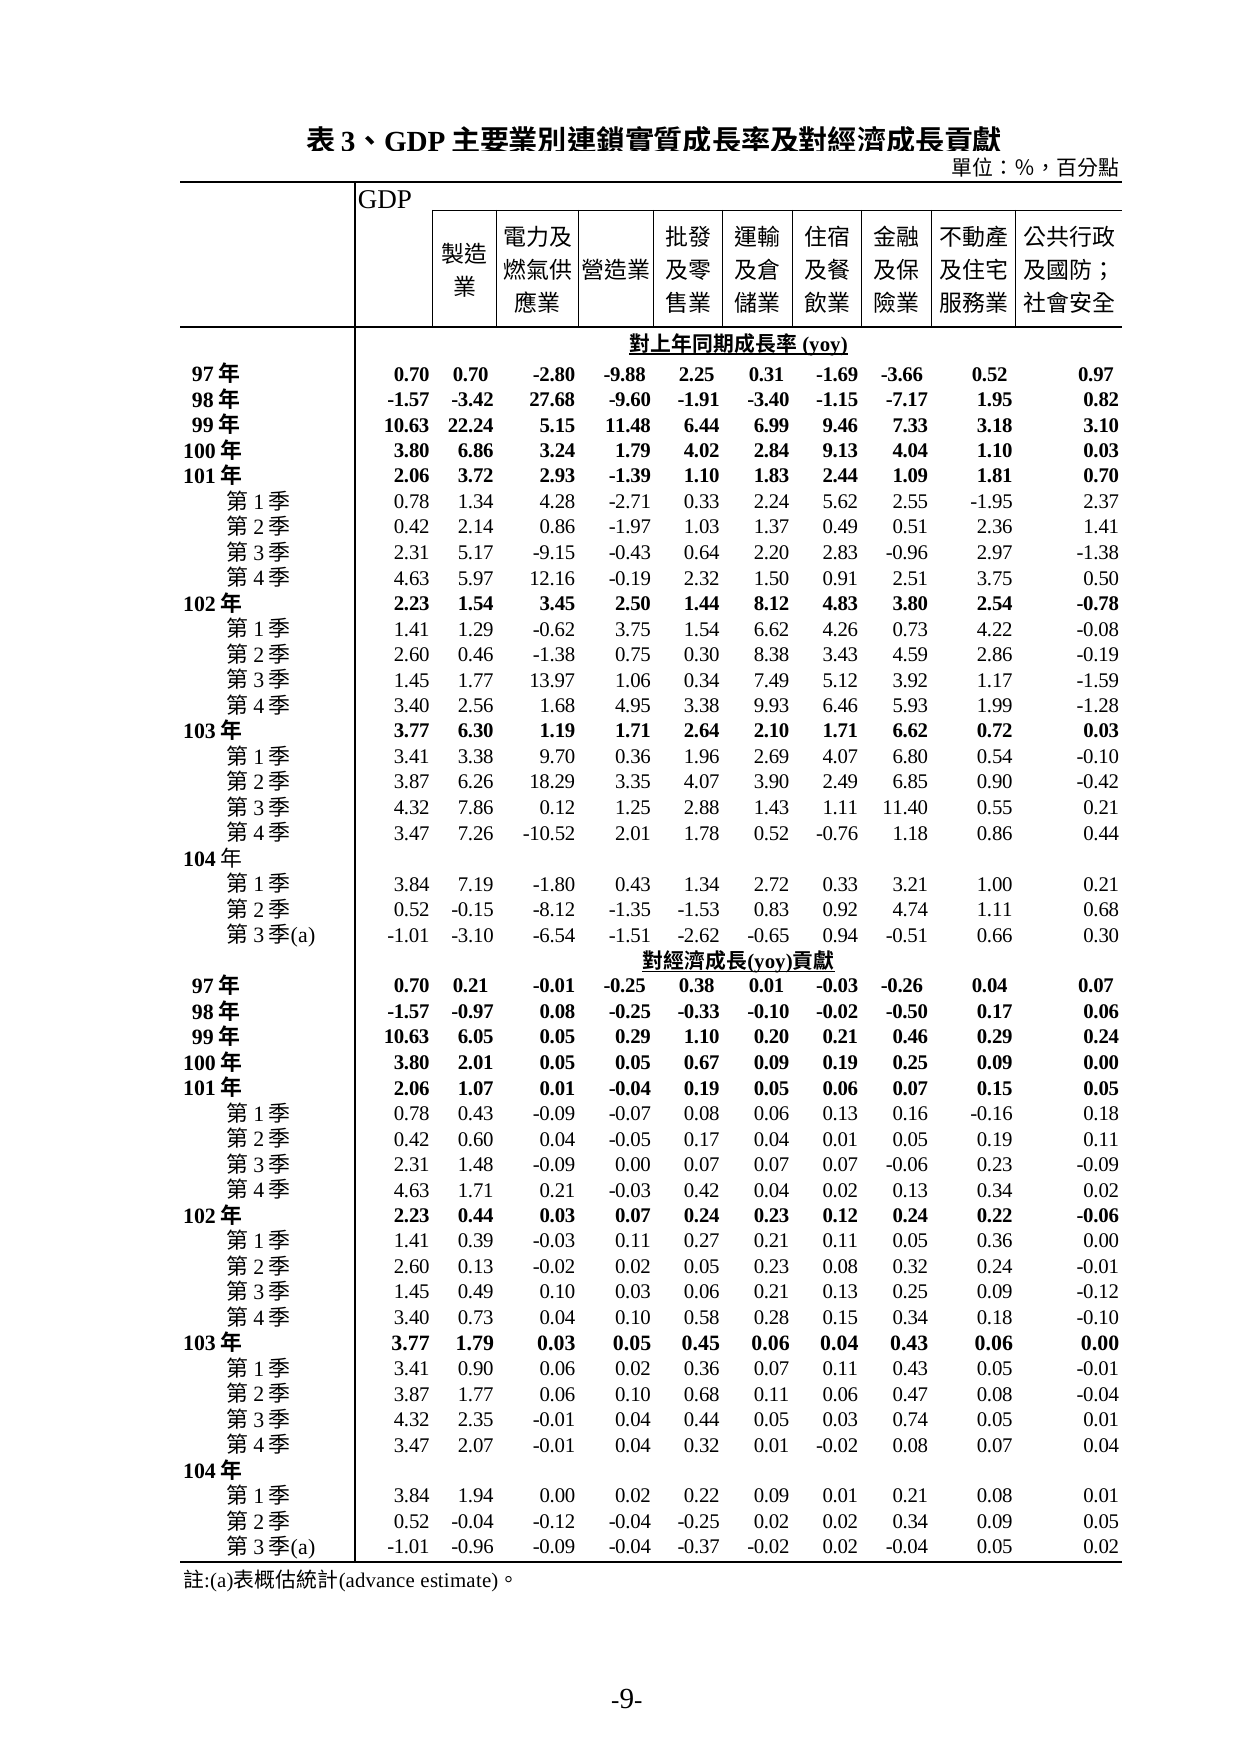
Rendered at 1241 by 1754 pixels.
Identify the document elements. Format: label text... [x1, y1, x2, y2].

table_cell 2.49 [793, 770, 861, 796]
table_cell 2.60 [356, 1255, 433, 1280]
table_cell 6.44 [654, 413, 723, 438]
table_cell -2.62 [654, 923, 723, 948]
table_cell 0.05 [497, 1051, 578, 1076]
table_cell 0.24 [861, 1204, 931, 1229]
table_cell 0.30 [1016, 923, 1122, 948]
table_cell 0.05 [861, 1229, 931, 1254]
table_cell 3.40 [356, 1306, 433, 1331]
table_cell 4.59 [861, 643, 931, 668]
table_cell GDP [356, 183, 433, 326]
table_cell [180, 210, 354, 326]
table_cell 1.25 [578, 796, 654, 821]
table_cell -1.15 [793, 388, 861, 413]
table_cell 5.12 [793, 668, 861, 693]
table_cell 第1季 [180, 1356, 354, 1382]
table_header 表3、GDP主要業別連鎖實質成長率及對經濟成長貢獻 [180, 118, 1122, 151]
table_cell -0.10 [723, 1000, 792, 1025]
table_cell -0.04 [578, 1076, 654, 1101]
table_cell 2.64 [654, 719, 723, 744]
table_cell 第2季 [180, 770, 354, 796]
table_cell 0.04 [793, 1331, 861, 1356]
table_cell 4.28 [497, 490, 578, 515]
table_cell 2.35 [433, 1408, 497, 1433]
table_cell 0.05 [723, 1076, 792, 1101]
table_cell 0.25 [861, 1280, 931, 1306]
table_cell 2.23 [356, 591, 433, 617]
table_cell 13.97 [497, 668, 578, 693]
table_cell 0.42 [654, 1178, 723, 1203]
table_cell -0.65 [723, 923, 792, 948]
table_cell -3.40 [723, 388, 792, 413]
table_cell 11.48 [578, 413, 654, 438]
table_cell [723, 1459, 792, 1484]
table_cell 3.92 [861, 668, 931, 693]
table_cell 0.13 [793, 1280, 861, 1306]
table_cell 1.54 [433, 591, 497, 617]
table_cell 0.43 [861, 1331, 931, 1356]
table_cell 金融 及保 險業 [862, 211, 931, 326]
table_cell -0.25 [654, 1510, 723, 1535]
table_cell 對經濟成長(yoy)貢獻 [356, 949, 1122, 974]
table_cell 0.22 [931, 1204, 1016, 1229]
table_cell 3.77 [356, 719, 433, 744]
table_cell 0.08 [497, 1000, 578, 1025]
table_cell 6.86 [433, 439, 497, 464]
table_cell 18.29 [497, 770, 578, 796]
table_cell 0.05 [931, 1408, 1016, 1433]
table_cell 6.26 [433, 770, 497, 796]
table_cell 0.72 [931, 719, 1016, 744]
table_cell 0.27 [654, 1229, 723, 1254]
table_cell 營造業 [579, 211, 653, 326]
table_cell -0.04 [433, 1510, 497, 1535]
table_cell 3.90 [723, 770, 792, 796]
table_cell 0.00 [1016, 1229, 1122, 1254]
table_cell 0.15 [931, 1076, 1016, 1101]
table_cell 0.32 [861, 1255, 931, 1280]
table_cell -1.35 [578, 898, 654, 923]
table_cell 0.08 [861, 1433, 931, 1458]
table_cell 0.04 [723, 1178, 792, 1203]
table_cell -0.96 [433, 1535, 497, 1561]
table_cell 1.00 [931, 872, 1016, 897]
table_cell 0.07 [654, 1153, 723, 1178]
table_cell 0.05 [654, 1255, 723, 1280]
table_cell 0.83 [723, 898, 792, 923]
table_cell 0.10 [578, 1306, 654, 1331]
table_cell 2.60 [356, 643, 433, 668]
table_cell -9.60 [578, 388, 654, 413]
table_cell 2.50 [578, 591, 654, 617]
table_cell 8.12 [723, 591, 792, 617]
table_cell 1.96 [654, 745, 723, 770]
table_cell 0.70 [356, 974, 433, 999]
table_cell -0.09 [497, 1535, 578, 1561]
table_cell -9.88 [578, 362, 654, 387]
table_cell -0.09 [1016, 1153, 1122, 1178]
table_cell 1.71 [433, 1178, 497, 1203]
table_cell 3.38 [433, 745, 497, 770]
table_cell 2.25 [654, 362, 723, 387]
table_cell 0.52 [931, 362, 1016, 387]
table_cell 2.55 [861, 490, 931, 515]
table_cell 0.86 [931, 821, 1016, 846]
table_cell 0.32 [654, 1433, 723, 1458]
table_cell 0.21 [497, 1178, 578, 1203]
table_cell 0.02 [578, 1356, 654, 1382]
table_cell 0.43 [433, 1101, 497, 1127]
table_cell 1.95 [931, 388, 1016, 413]
table_cell 0.49 [793, 515, 861, 541]
table_cell 0.21 [1016, 796, 1122, 821]
table_cell 0.04 [578, 1433, 654, 1458]
table_cell 3.21 [861, 872, 931, 897]
table_cell 0.21 [861, 1484, 931, 1509]
table_cell -0.51 [861, 923, 931, 948]
table_cell 0.34 [931, 1178, 1016, 1203]
table_cell 9.46 [793, 413, 861, 438]
table_cell 住宿 及餐 飲業 [793, 211, 861, 326]
table_cell -0.62 [497, 617, 578, 642]
table_cell 0.01 [793, 1484, 861, 1509]
table_cell -0.26 [861, 974, 931, 999]
table_cell 5.97 [433, 566, 497, 591]
table_cell 第3季 [180, 1153, 354, 1178]
table_cell 0.17 [654, 1127, 723, 1152]
table_cell 第1季 [180, 872, 354, 897]
table_cell 0.06 [793, 1076, 861, 1101]
table_cell 0.78 [356, 490, 433, 515]
table_cell 電力及燃氣供應業 [497, 211, 578, 326]
table_cell 第1季 [180, 1229, 354, 1254]
table_cell -1.69 [793, 362, 861, 387]
table_cell 第3季 [180, 1280, 354, 1306]
table_cell 0.28 [723, 1306, 792, 1331]
table_cell 3.77 [356, 1331, 433, 1356]
table_cell -0.04 [578, 1535, 654, 1561]
table_cell 0.54 [931, 745, 1016, 770]
table_cell 0.08 [931, 1382, 1016, 1407]
table_cell 98年 [180, 1000, 354, 1025]
table_cell 0.01 [723, 1433, 792, 1458]
table_cell -0.09 [497, 1101, 578, 1127]
table_cell 2.56 [433, 694, 497, 719]
table_cell 103年 [180, 1331, 354, 1356]
table_cell 0.10 [497, 1280, 578, 1306]
table_cell -1.39 [578, 464, 654, 489]
table_cell 1.71 [793, 719, 861, 744]
table_cell 1.07 [433, 1076, 497, 1101]
table_cell -0.03 [793, 974, 861, 999]
table_cell 0.19 [793, 1051, 861, 1076]
table_cell 0.91 [793, 566, 861, 591]
table_cell 0.03 [1016, 719, 1122, 744]
table_cell -7.17 [861, 388, 931, 413]
table_cell 0.07 [793, 1153, 861, 1178]
table_cell 9.70 [497, 745, 578, 770]
table_cell 2.32 [654, 566, 723, 591]
table_cell -1.01 [356, 923, 433, 948]
table_cell 對上年同期成長率 (yoy) [356, 328, 1122, 362]
table_cell 0.52 [723, 821, 792, 846]
table_cell 0.47 [861, 1382, 931, 1407]
table_cell -0.37 [654, 1535, 723, 1561]
table_cell -1.95 [931, 490, 1016, 515]
table_cell 1.09 [861, 464, 931, 489]
table_cell -0.97 [433, 1000, 497, 1025]
table_cell 1.77 [433, 1382, 497, 1407]
table_cell 0.36 [578, 745, 654, 770]
table_cell 4.32 [356, 796, 433, 821]
table_cell 0.82 [1016, 388, 1122, 413]
table_cell 1.03 [654, 515, 723, 541]
table_cell 1.45 [356, 668, 433, 693]
table_cell 0.78 [356, 1101, 433, 1127]
table_cell -0.43 [578, 541, 654, 566]
table_cell 2.88 [654, 796, 723, 821]
table_cell 1.71 [578, 719, 654, 744]
table_cell 1.79 [578, 439, 654, 464]
table_cell 0.06 [931, 1331, 1016, 1356]
table_cell 0.11 [793, 1229, 861, 1254]
table_cell 0.06 [497, 1356, 578, 1382]
table_cell -6.54 [497, 923, 578, 948]
table_cell 2.93 [497, 464, 578, 489]
table_cell -1.80 [497, 872, 578, 897]
table_cell 0.09 [723, 1051, 792, 1076]
table_cell 3.24 [497, 439, 578, 464]
table_cell 0.06 [793, 1382, 861, 1407]
table_cell 0.44 [1016, 821, 1122, 846]
table_cell 第2季 [180, 1382, 354, 1407]
table_cell -0.06 [1016, 1204, 1122, 1229]
table_cell 0.68 [654, 1382, 723, 1407]
table_cell 運輸 及倉 儲業 [723, 211, 792, 326]
table_cell 第3季 [180, 541, 354, 566]
table_cell 0.12 [497, 796, 578, 821]
table_cell 2.97 [931, 541, 1016, 566]
table_cell [578, 1459, 654, 1484]
table_cell 3.40 [356, 694, 433, 719]
table_cell 0.39 [433, 1229, 497, 1254]
table_cell 0.05 [931, 1356, 1016, 1382]
table_cell 7.33 [861, 413, 931, 438]
table_cell 1.68 [497, 694, 578, 719]
table_cell -3.66 [861, 362, 931, 387]
table_cell -3.10 [433, 923, 497, 948]
table_cell 第1季 [180, 617, 354, 642]
table_cell 0.07 [861, 1076, 931, 1101]
table_cell 0.17 [931, 1000, 1016, 1025]
table_cell -1.28 [1016, 694, 1122, 719]
table_cell -0.50 [861, 1000, 931, 1025]
table_cell -0.12 [497, 1510, 578, 1535]
table_cell 4.63 [356, 566, 433, 591]
table_cell [497, 846, 578, 872]
table_cell 批發 及零 售業 [654, 211, 722, 326]
table_cell 0.05 [1016, 1076, 1122, 1101]
table_cell 0.60 [433, 1127, 497, 1152]
table_cell 1.10 [654, 464, 723, 489]
table_cell [433, 183, 1122, 210]
table_cell -1.59 [1016, 668, 1122, 693]
table_cell 0.94 [793, 923, 861, 948]
table_cell 製造業 [433, 211, 496, 326]
table_cell [931, 1459, 1016, 1484]
table_cell 0.92 [793, 898, 861, 923]
table_cell 0.36 [931, 1229, 1016, 1254]
table_cell 4.07 [654, 770, 723, 796]
table_cell 0.02 [578, 1484, 654, 1509]
table_cell -0.12 [1016, 1280, 1122, 1306]
table_cell -0.01 [497, 974, 578, 999]
table_cell 0.00 [1016, 1331, 1122, 1356]
table_cell 3.41 [356, 745, 433, 770]
table_cell 第3季 [180, 796, 354, 821]
table_cell 6.46 [793, 694, 861, 719]
table_cell 第3季(a) [180, 1535, 354, 1561]
table_cell 0.42 [356, 515, 433, 541]
table_cell 0.04 [1016, 1433, 1122, 1458]
table_cell 0.49 [433, 1280, 497, 1306]
table_cell [793, 846, 861, 872]
table_cell -0.19 [1016, 643, 1122, 668]
table_cell 1.94 [433, 1484, 497, 1509]
table_cell -0.19 [578, 566, 654, 591]
table_cell 97年 [180, 362, 354, 387]
table_cell 1.50 [723, 566, 792, 591]
table_cell 0.03 [497, 1331, 578, 1356]
table_cell [654, 846, 723, 872]
table_cell [723, 846, 792, 872]
table_cell [497, 1459, 578, 1484]
table_cell 3.80 [356, 439, 433, 464]
table_cell 0.11 [723, 1382, 792, 1407]
table_cell 2.20 [723, 541, 792, 566]
table_cell -1.53 [654, 898, 723, 923]
table_cell 0.21 [1016, 872, 1122, 897]
table_cell 0.23 [931, 1153, 1016, 1178]
table_cell 0.01 [1016, 1408, 1122, 1433]
table_cell 3.43 [793, 643, 861, 668]
table_cell 0.13 [861, 1178, 931, 1203]
table_cell 0.02 [723, 1510, 792, 1535]
table_cell 1.78 [654, 821, 723, 846]
table_cell 1.19 [497, 719, 578, 744]
table_cell 27.68 [497, 388, 578, 413]
table_cell 2.69 [723, 745, 792, 770]
table_cell 3.87 [356, 1382, 433, 1407]
table_cell 0.08 [654, 1101, 723, 1127]
table_cell 第2季 [180, 1255, 354, 1280]
table_cell 0.00 [578, 1153, 654, 1178]
table_cell 0.03 [578, 1280, 654, 1306]
table_cell 1.06 [578, 668, 654, 693]
table_cell 0.12 [793, 1204, 861, 1229]
table_cell 0.15 [793, 1306, 861, 1331]
table_cell 0.05 [578, 1331, 654, 1356]
table_cell 1.48 [433, 1153, 497, 1178]
table_cell 第3季 [180, 1408, 354, 1433]
table_cell 0.25 [861, 1051, 931, 1076]
table_cell 0.09 [931, 1280, 1016, 1306]
table_cell 0.74 [861, 1408, 931, 1433]
table_cell 第3季(a) [180, 923, 354, 948]
table_cell 8.38 [723, 643, 792, 668]
table_cell 0.04 [578, 1408, 654, 1433]
table_cell 1.10 [931, 439, 1016, 464]
table_cell 0.18 [931, 1306, 1016, 1331]
table_cell 1.79 [433, 1331, 497, 1356]
table_cell 10.63 [356, 1025, 433, 1051]
table_cell 9.13 [793, 439, 861, 464]
table_cell 0.24 [931, 1255, 1016, 1280]
table_cell 0.05 [497, 1025, 578, 1051]
table_cell 0.03 [497, 1204, 578, 1229]
table_cell 第4季 [180, 694, 354, 719]
table_cell 0.07 [723, 1153, 792, 1178]
table_cell 4.74 [861, 898, 931, 923]
table_cell 1.44 [654, 591, 723, 617]
table_cell -0.06 [861, 1153, 931, 1178]
table_cell 0.22 [654, 1484, 723, 1509]
table_cell -0.01 [497, 1433, 578, 1458]
table_cell 3.10 [1016, 413, 1122, 438]
table_cell 3.38 [654, 694, 723, 719]
table_cell 1.34 [654, 872, 723, 897]
table_cell 1.18 [861, 821, 931, 846]
table_cell 3.84 [356, 872, 433, 897]
table_cell 0.02 [793, 1535, 861, 1561]
table_cell 1.10 [654, 1025, 723, 1051]
table_cell 0.02 [793, 1178, 861, 1203]
table_cell 4.02 [654, 439, 723, 464]
table_cell 101年 [180, 1076, 354, 1101]
table_cell 0.90 [433, 1356, 497, 1382]
table_cell 0.90 [931, 770, 1016, 796]
table_cell 1.29 [433, 617, 497, 642]
table_cell -0.04 [578, 1510, 654, 1535]
table_cell -0.02 [793, 1000, 861, 1025]
table_cell 2.10 [723, 719, 792, 744]
table_cell 12.16 [497, 566, 578, 591]
table_cell 2.51 [861, 566, 931, 591]
table_cell 2.37 [1016, 490, 1122, 515]
table_cell [433, 1459, 497, 1484]
table_cell 6.80 [861, 745, 931, 770]
table_cell 第4季 [180, 1306, 354, 1331]
table_cell 0.00 [1016, 1051, 1122, 1076]
table_cell -0.03 [497, 1229, 578, 1254]
table_cell 3.87 [356, 770, 433, 796]
table_cell 0.34 [861, 1306, 931, 1331]
table_cell 第3季 [180, 668, 354, 693]
table_cell 0.19 [931, 1127, 1016, 1152]
table_cell 0.43 [578, 872, 654, 897]
table_cell -0.03 [578, 1178, 654, 1203]
table_cell 0.97 [1016, 362, 1122, 387]
table_cell 2.83 [793, 541, 861, 566]
table_cell 1.77 [433, 668, 497, 693]
table_cell 0.70 [433, 362, 497, 387]
table_cell 0.21 [723, 1280, 792, 1306]
table_cell 0.04 [931, 974, 1016, 999]
table_cell 0.38 [654, 974, 723, 999]
table_cell 0.06 [497, 1382, 578, 1407]
table_cell 0.01 [497, 1076, 578, 1101]
table_cell 0.03 [1016, 439, 1122, 464]
table_cell 2.84 [723, 439, 792, 464]
table_cell 7.49 [723, 668, 792, 693]
table_cell 0.64 [654, 541, 723, 566]
table_cell -0.01 [1016, 1255, 1122, 1280]
table_cell 99年 [180, 413, 354, 438]
table_cell 0.45 [654, 1331, 723, 1356]
table_cell 0.04 [497, 1306, 578, 1331]
table_cell 0.05 [578, 1051, 654, 1076]
table_cell 0.55 [931, 796, 1016, 821]
table_cell -10.52 [497, 821, 578, 846]
table_cell 5.15 [497, 413, 578, 438]
table_cell 2.06 [356, 464, 433, 489]
table_cell 0.50 [1016, 566, 1122, 591]
table_cell 0.68 [1016, 898, 1122, 923]
table_cell 6.85 [861, 770, 931, 796]
table_cell 0.06 [723, 1331, 792, 1356]
table_cell -1.38 [1016, 541, 1122, 566]
table_cell 2.31 [356, 1153, 433, 1178]
table_cell 0.51 [861, 515, 931, 541]
table_cell 0.31 [723, 362, 792, 387]
table_cell 0.30 [654, 643, 723, 668]
table_cell -0.07 [578, 1101, 654, 1127]
table_cell 1.11 [931, 898, 1016, 923]
table_cell 第1季 [180, 1484, 354, 1509]
table_cell 5.93 [861, 694, 931, 719]
table_cell 0.11 [578, 1229, 654, 1254]
table_cell 4.07 [793, 745, 861, 770]
table_cell -3.42 [433, 388, 497, 413]
table_cell 2.44 [793, 464, 861, 489]
table_cell 不動產及住宅服務業 [932, 211, 1015, 326]
table_cell [433, 846, 497, 872]
table_cell 1.43 [723, 796, 792, 821]
table_cell 0.29 [931, 1025, 1016, 1051]
table_cell 0.13 [433, 1255, 497, 1280]
table_cell 0.16 [861, 1101, 931, 1127]
table_cell 第1季 [180, 745, 354, 770]
table_cell 0.70 [1016, 464, 1122, 489]
table_cell -0.25 [578, 974, 654, 999]
table_cell 3.84 [356, 1484, 433, 1509]
table_cell 3.80 [356, 1051, 433, 1076]
table_cell 0.13 [793, 1101, 861, 1127]
table_cell 7.86 [433, 796, 497, 821]
table_cell [861, 846, 931, 872]
table_cell 0.23 [723, 1204, 792, 1229]
table_cell 0.29 [578, 1025, 654, 1051]
table_cell 6.05 [433, 1025, 497, 1051]
table_cell 1.41 [356, 617, 433, 642]
table_cell 0.46 [433, 643, 497, 668]
table_cell 0.01 [723, 974, 792, 999]
table_cell 第2季 [180, 515, 354, 541]
table_cell -1.91 [654, 388, 723, 413]
table_cell 0.33 [793, 872, 861, 897]
table_cell 註:(a)表概估統計(advance estimate)。 [180, 1563, 1122, 1593]
table_cell 第4季 [180, 566, 354, 591]
table_cell [1016, 1459, 1122, 1484]
table_cell -0.42 [1016, 770, 1122, 796]
table_cell -8.12 [497, 898, 578, 923]
table_cell 1.34 [433, 490, 497, 515]
table_cell 2.54 [931, 591, 1016, 617]
table_cell -9.15 [497, 541, 578, 566]
table_cell -0.02 [793, 1433, 861, 1458]
table_cell 4.32 [356, 1408, 433, 1433]
table_cell -1.57 [356, 388, 433, 413]
table_cell 97年 [180, 974, 354, 999]
table_cell -0.01 [497, 1408, 578, 1433]
table_cell -0.10 [1016, 1306, 1122, 1331]
table_cell 0.86 [497, 515, 578, 541]
table_cell [793, 1459, 861, 1484]
table_cell 2.06 [356, 1076, 433, 1101]
table_cell 0.02 [578, 1255, 654, 1280]
table_cell -1.57 [356, 1000, 433, 1025]
table_cell 5.62 [793, 490, 861, 515]
table_cell 4.83 [793, 591, 861, 617]
table_cell 102年 [180, 1204, 354, 1229]
table_cell 0.44 [654, 1408, 723, 1433]
table_cell -1.38 [497, 643, 578, 668]
table_cell 0.06 [723, 1101, 792, 1127]
table_cell 0.06 [1016, 1000, 1122, 1025]
table_cell 第2季 [180, 1510, 354, 1535]
table_cell 0.34 [654, 668, 723, 693]
table_cell 3.18 [931, 413, 1016, 438]
table_cell -0.10 [1016, 745, 1122, 770]
table_cell 100年 [180, 439, 354, 464]
table_cell 單位：％，百分點 [180, 151, 1122, 181]
table_cell 1.45 [356, 1280, 433, 1306]
table_cell 5.17 [433, 541, 497, 566]
table_cell 第4季 [180, 821, 354, 846]
table_cell 1.54 [654, 617, 723, 642]
table_cell 0.09 [931, 1510, 1016, 1535]
table_cell 0.73 [861, 617, 931, 642]
table_cell -2.80 [497, 362, 578, 387]
table_cell 2.86 [931, 643, 1016, 668]
table_cell [356, 1459, 433, 1484]
table_cell 0.11 [793, 1356, 861, 1382]
table_cell -0.02 [723, 1535, 792, 1561]
table_cell 0.36 [654, 1356, 723, 1382]
table_cell 0.33 [654, 490, 723, 515]
table_cell 100年 [180, 1051, 354, 1076]
table_cell 0.24 [654, 1204, 723, 1229]
table_cell 0.02 [1016, 1535, 1122, 1561]
table_cell 2.23 [356, 1204, 433, 1229]
table_cell -0.01 [1016, 1356, 1122, 1382]
table_cell 11.40 [861, 796, 931, 821]
table_cell 0.44 [433, 1204, 497, 1229]
table_cell [356, 846, 433, 872]
table_cell 0.21 [723, 1229, 792, 1254]
table_cell 0.75 [578, 643, 654, 668]
table_cell 0.01 [1016, 1484, 1122, 1509]
table_cell 0.06 [654, 1280, 723, 1306]
table_cell 104年 [180, 846, 354, 872]
table_cell 3.47 [356, 821, 433, 846]
table_cell 2.72 [723, 872, 792, 897]
table_cell -0.02 [497, 1255, 578, 1280]
table_cell -2.71 [578, 490, 654, 515]
table_cell 0.21 [433, 974, 497, 999]
table_cell 2.01 [433, 1051, 497, 1076]
table_cell 0.21 [793, 1025, 861, 1051]
table_cell 0.08 [793, 1255, 861, 1280]
table_cell 0.23 [723, 1255, 792, 1280]
table_cell 1.99 [931, 694, 1016, 719]
table_cell 22.24 [433, 413, 497, 438]
table_cell 0.04 [723, 1127, 792, 1152]
table_cell 0.08 [931, 1484, 1016, 1509]
table_cell 0.02 [1016, 1178, 1122, 1203]
table_cell 2.07 [433, 1433, 497, 1458]
table_cell 1.41 [356, 1229, 433, 1254]
table_cell 3.41 [356, 1356, 433, 1382]
table_cell 0.09 [931, 1051, 1016, 1076]
table_cell 6.62 [861, 719, 931, 744]
table_cell 0.19 [654, 1076, 723, 1101]
table_cell 102年 [180, 591, 354, 617]
table_cell 3.75 [578, 617, 654, 642]
table_cell 0.46 [861, 1025, 931, 1051]
table_cell -1.01 [356, 1535, 433, 1561]
table_cell [180, 183, 354, 210]
table_cell 第2季 [180, 1127, 354, 1152]
table_cell 0.18 [1016, 1101, 1122, 1127]
table_cell 4.63 [356, 1178, 433, 1203]
table_cell 0.10 [578, 1382, 654, 1407]
table_cell -0.15 [433, 898, 497, 923]
table_cell 0.07 [723, 1356, 792, 1382]
table_cell 0.52 [356, 898, 433, 923]
table_cell 1.41 [1016, 515, 1122, 541]
table_cell 6.30 [433, 719, 497, 744]
table_cell 0.43 [861, 1356, 931, 1382]
table_cell 10.63 [356, 413, 433, 438]
table_cell 0.70 [356, 362, 433, 387]
table_cell 101年 [180, 464, 354, 489]
table_cell [654, 1459, 723, 1484]
table_cell 7.26 [433, 821, 497, 846]
table_cell -1.51 [578, 923, 654, 948]
table_cell 3.75 [931, 566, 1016, 591]
table_cell 3.47 [356, 1433, 433, 1458]
table_cell 1.83 [723, 464, 792, 489]
table_cell 4.26 [793, 617, 861, 642]
table_cell 2.36 [931, 515, 1016, 541]
table_cell 0.03 [793, 1408, 861, 1433]
table_cell 2.14 [433, 515, 497, 541]
table_cell 7.19 [433, 872, 497, 897]
table_cell 0.05 [1016, 1510, 1122, 1535]
table_cell 98年 [180, 388, 354, 413]
table_cell 0.07 [578, 1204, 654, 1229]
table_cell 3.45 [497, 591, 578, 617]
table_cell 0.07 [1016, 974, 1122, 999]
table_cell 4.04 [861, 439, 931, 464]
table_cell 第4季 [180, 1178, 354, 1203]
table_cell 1.81 [931, 464, 1016, 489]
table_cell 0.66 [931, 923, 1016, 948]
table_cell 2.24 [723, 490, 792, 515]
table_cell -0.78 [1016, 591, 1122, 617]
table_cell 0.00 [497, 1484, 578, 1509]
table_cell 0.73 [433, 1306, 497, 1331]
table_cell 0.67 [654, 1051, 723, 1076]
table_cell 0.11 [1016, 1127, 1122, 1152]
table_cell 第2季 [180, 643, 354, 668]
table_cell 0.07 [931, 1433, 1016, 1458]
table_cell [180, 328, 354, 362]
table_cell 第2季 [180, 898, 354, 923]
table_cell 第1季 [180, 1101, 354, 1127]
table_cell 3.35 [578, 770, 654, 796]
table_cell 0.05 [861, 1127, 931, 1152]
table_cell 0.05 [723, 1408, 792, 1433]
table_cell 第1季 [180, 490, 354, 515]
table_cell 2.01 [578, 821, 654, 846]
table_cell 6.99 [723, 413, 792, 438]
table_cell -0.08 [1016, 617, 1122, 642]
table_cell -0.76 [793, 821, 861, 846]
table_cell 2.31 [356, 541, 433, 566]
table_cell 0.42 [356, 1127, 433, 1152]
table_cell 3.72 [433, 464, 497, 489]
table_cell -1.97 [578, 515, 654, 541]
table_cell 4.22 [931, 617, 1016, 642]
table_cell 0.05 [931, 1535, 1016, 1561]
table_cell 第4季 [180, 1433, 354, 1458]
table_cell -0.05 [578, 1127, 654, 1152]
table_cell 0.52 [356, 1510, 433, 1535]
table_cell 0.24 [1016, 1025, 1122, 1051]
table_cell 9.93 [723, 694, 792, 719]
table_cell [931, 846, 1016, 872]
table_cell [861, 1459, 931, 1484]
table_cell 0.04 [497, 1127, 578, 1152]
table_cell 0.58 [654, 1306, 723, 1331]
table_cell [1016, 846, 1122, 872]
table_cell -0.04 [861, 1535, 931, 1561]
table_cell -0.33 [654, 1000, 723, 1025]
table_cell 1.17 [931, 668, 1016, 693]
table_cell 104年 [180, 1459, 354, 1484]
table_cell 4.95 [578, 694, 654, 719]
table_cell 公共行政及國防；社會安全 [1016, 211, 1122, 326]
table_cell -0.25 [578, 1000, 654, 1025]
table_cell -0.09 [497, 1153, 578, 1178]
table_cell 3.80 [861, 591, 931, 617]
table_cell 99年 [180, 1025, 354, 1051]
table_cell 1.11 [793, 796, 861, 821]
table_cell 6.62 [723, 617, 792, 642]
table_cell [578, 846, 654, 872]
table_cell [180, 949, 354, 974]
table_cell 0.02 [793, 1510, 861, 1535]
table_cell -0.16 [931, 1101, 1016, 1127]
table_cell -0.04 [1016, 1382, 1122, 1407]
table_cell 103年 [180, 719, 354, 744]
table_cell 1.37 [723, 515, 792, 541]
table_cell 0.01 [793, 1127, 861, 1152]
table_cell 0.09 [723, 1484, 792, 1509]
table_cell -0.96 [861, 541, 931, 566]
table_cell 0.34 [861, 1510, 931, 1535]
table_cell 0.20 [723, 1025, 792, 1051]
